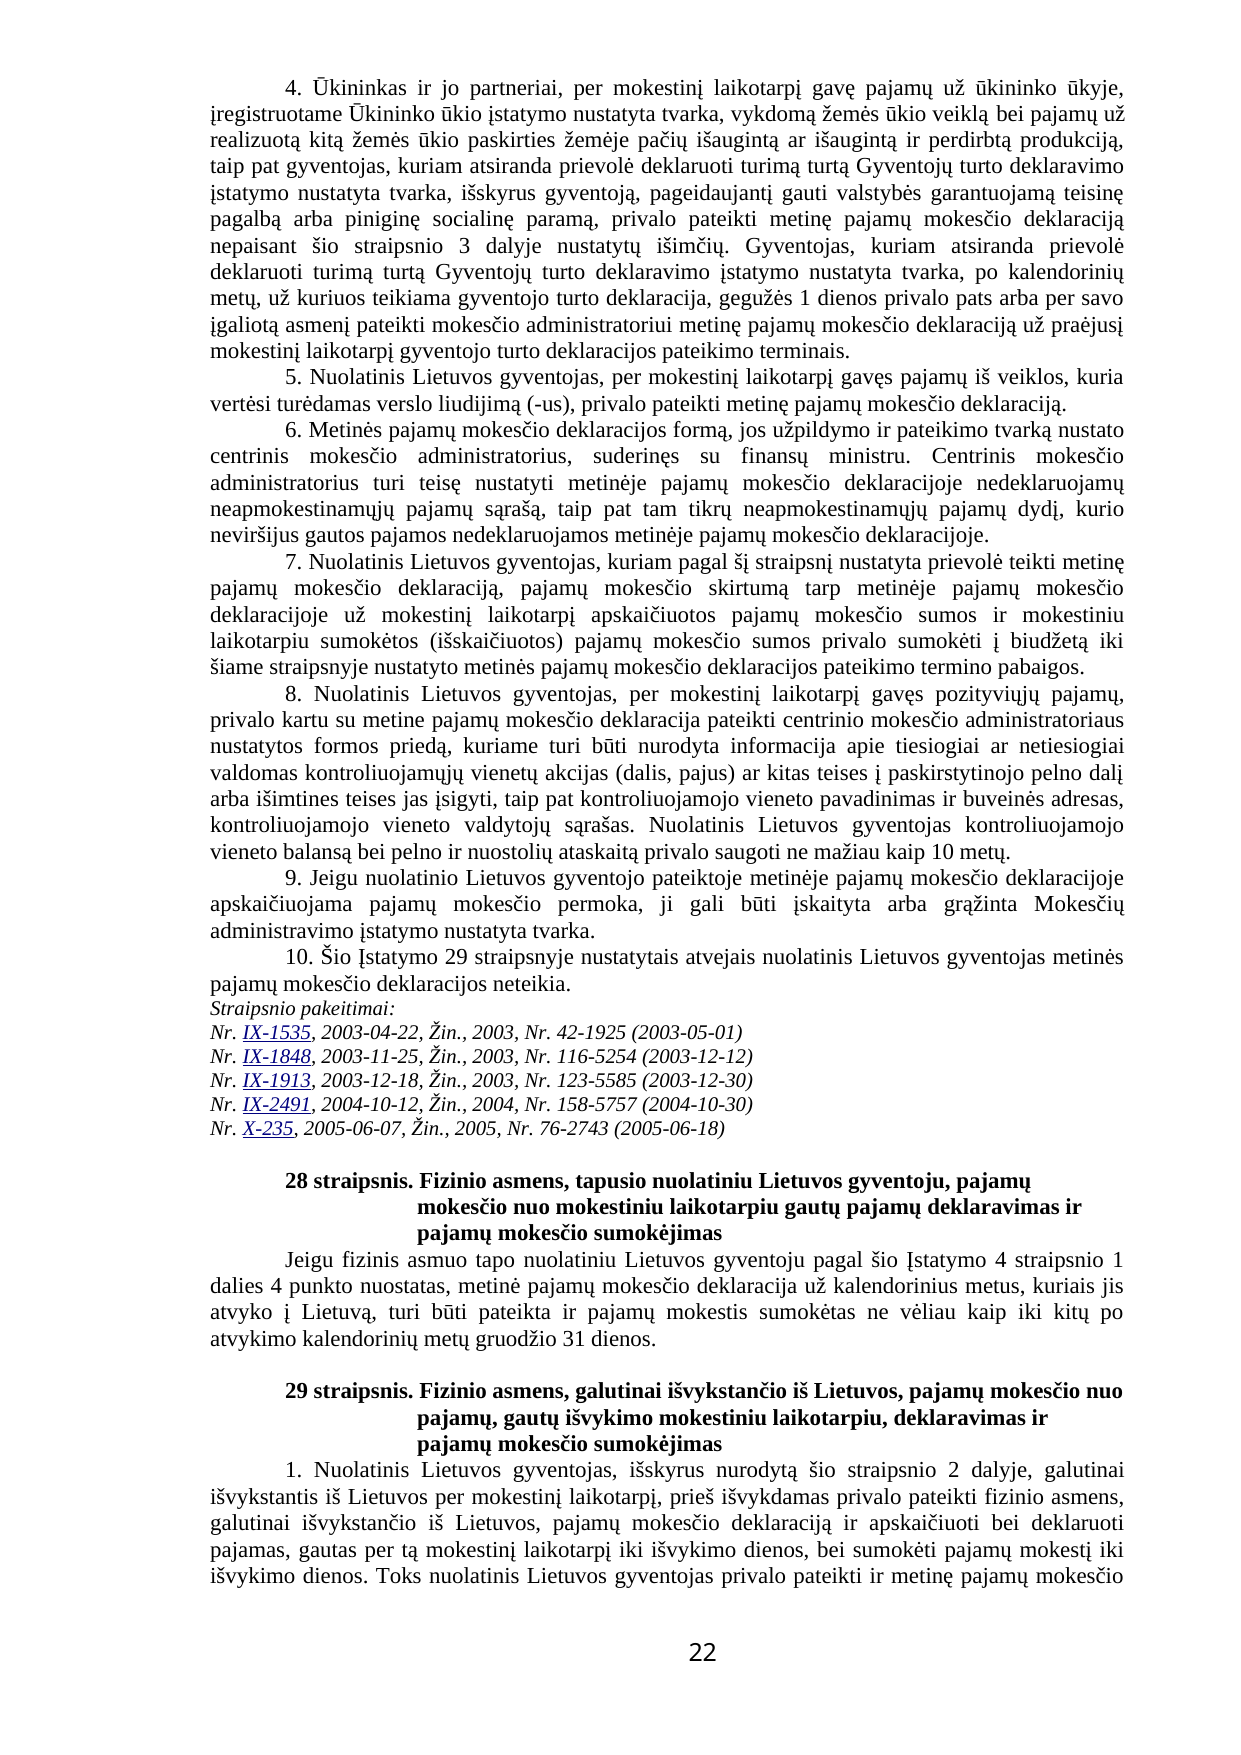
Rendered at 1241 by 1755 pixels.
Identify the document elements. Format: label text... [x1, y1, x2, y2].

text 4. Ūkininkas ir jo partneriai, per mokestinį laikotarpį gavę pajamų už ūkininko ūkyje, įregistruotame Ūkininko ūkio įstatymo nustatyta tvarka, vykdomą žemės ūkio veiklą bei pajamų už realizuotą kitą žemės ūkio paskirties žemėje pačių išaugintą ar išaugintą ir perdirbtą produkciją, taip pat gyventojas, kuriam atsiranda prievolė deklaruoti turimą turtą Gyventojų turto deklaravimo įstatymo nustatyta tvarka, išskyrus gyventoją, pageidaujantį gauti valstybės garantuojamą teisinę pagalbą arba piniginę socialinę paramą, privalo pateikti metinę pajamų mokesčio deklaraciją nepaisant šio straipsnio 3 dalyje nustatytų išimčių. Gyventojas, kuriam atsiranda prievolė deklaruoti turimą turtą Gyventojų turto deklaravimo įstatymo nustatyta tvarka, po kalendorinių metų, už kuriuos teikiama gyventojo turto deklaracija, gegužės 1 dienos privalo pats arba per savo įgaliotą asmenį pateikti mokesčio administratoriui metinę pajamų mokesčio deklaraciją už praėjusį mokestinį laikotarpį gyventojo turto deklaracijos pateikimo terminais. [210, 73, 1126, 363]
text 5. Nuolatinis Lietuvos gyventojas, per mokestinį laikotarpį gavęs pajamų iš veiklos, kuria vertėsi turėdamas verslo liudijimą (-us), privalo pateikti metinę pajamų mokesčio deklaraciją. [210, 363, 1126, 416]
text Nr. IX-1848, 2003-11-25, Žin., 2003, Nr. 116-5254 (2003-12-12) [210, 1044, 1120, 1068]
text Nr. IX-1535, 2003-04-22, Žin., 2003, Nr. 42-1925 (2003-05-01) [210, 1020, 1120, 1044]
text pajamų mokesčio sumokėjimas [417, 1219, 1126, 1246]
text 28 straipsnis. Fizinio asmens, tapusio nuolatiniu Lietuvos gyventoju, pajamų [285, 1167, 1126, 1193]
text pajamų, gautų išvykimo mokestiniu laikotarpiu, deklaravimas ir [417, 1404, 1126, 1430]
text mokesčio nuo mokestiniu laikotarpiu gautų pajamų deklaravimas ir [417, 1193, 1126, 1219]
text Nr. IX-1913, 2003-12-18, Žin., 2003, Nr. 123-5585 (2003-12-30) [210, 1068, 1120, 1092]
text 7. Nuolatinis Lietuvos gyventojas, kuriam pagal šį straipsnį nustatyta prievolė teikti metinę pajamų mokesčio deklaraciją, pajamų mokesčio skirtumą tarp metinėje pajamų mokesčio deklaracijoje už mokestinį laikotarpį apskaičiuotos pajamų mokesčio sumos ir mokestiniu laikotarpiu sumokėtos (išskaičiuotos) pajamų mokesčio sumos privalo sumokėti į biudžetą iki šiame straipsnyje nustatyto metinės pajamų mokesčio deklaracijos pateikimo termino pabaigos. [210, 548, 1126, 680]
text Nr. IX-2491, 2004-10-12, Žin., 2004, Nr. 158-5757 (2004-10-30) [210, 1092, 1120, 1116]
text 9. Jeigu nuolatinio Lietuvos gyventojo pateiktoje metinėje pajamų mokesčio deklaracijoje apskaičiuojama pajamų mokesčio permoka, ji gali būti įskaityta arba grąžinta Mokesčių administravimo įstatymo nustatyta tvarka. [210, 864, 1126, 943]
text pajamų mokesčio sumokėjimas [417, 1430, 1126, 1457]
text 6. Metinės pajamų mokesčio deklaracijos formą, jos užpildymo ir pateikimo tvarką nustato centrinis mokesčio administratorius, suderinęs su finansų ministru. Centrinis mokesčio administratorius turi teisę nustatyti metinėje pajamų mokesčio deklaracijoje nedeklaruojamų neapmokestinamųjų pajamų sąrašą, taip pat tam tikrų neapmokestinamųjų pajamų dydį, kurio neviršijus gautos pajamos nedeklaruojamos metinėje pajamų mokesčio deklaracijoje. [210, 416, 1126, 548]
text 29 straipsnis. Fizinio asmens, galutinai išvykstančio iš Lietuvos, pajamų mokesčio nuo [285, 1377, 1126, 1404]
text 1. Nuolatinis Lietuvos gyventojas, išskyrus nurodytą šio straipsnio 2 dalyje, galutinai išvykstantis iš Lietuvos per mokestinį laikotarpį, prieš išvykdamas privalo pateikti fizinio asmens, galutinai išvykstančio iš Lietuvos, pajamų mokesčio deklaraciją ir apskaičiuoti bei deklaruoti pajamas, gautas per tą mokestinį laikotarpį iki išvykimo dienos, bei sumokėti pajamų mokestį iki išvykimo dienos. Toks nuolatinis Lietuvos gyventojas privalo pateikti ir metinę pajamų mokesčio [210, 1457, 1126, 1588]
text Jeigu fizinis asmuo tapo nuolatiniu Lietuvos gyventoju pagal šio Įstatymo 4 straipsnio 1 dalies 4 punkto nuostatas, metinė pajamų mokesčio deklaracija už kalendorinius metus, kuriais jis atvyko į Lietuvą, turi būti pateikta ir pajamų mokestis sumokėtas ne vėliau kaip iki kitų po atvykimo kalendorinių metų gruodžio 31 dienos. [210, 1246, 1126, 1351]
text Nr. X-235, 2005-06-07, Žin., 2005, Nr. 76-2743 (2005-06-18) [210, 1116, 1120, 1140]
text 10. Šio Įstatymo 29 straipsnyje nustatytais atvejais nuolatinis Lietuvos gyventojas metinės pajamų mokesčio deklaracijos neteikia. [210, 943, 1126, 996]
text 8. Nuolatinis Lietuvos gyventojas, per mokestinį laikotarpį gavęs pozityviųjų pajamų, privalo kartu su metine pajamų mokesčio deklaracija pateikti centrinio mokesčio administratoriaus nustatytos formos priedą, kuriame turi būti nurodyta informacija apie tiesiogiai ar netiesiogiai valdomas kontroliuojamųjų vienetų akcijas (dalis, pajus) ar kitas teises į paskirstytinojo pelno dalį arba išimtines teises jas įsigyti, taip pat kontroliuojamojo vieneto pavadinimas ir buveinės adresas, kontroliuojamojo vieneto valdytojų sąrašas. Nuolatinis Lietuvos gyventojas kontroliuojamojo vieneto balansą bei pelno ir nuostolių ataskaitą privalo saugoti ne mažiau kaip 10 metų. [210, 680, 1126, 864]
text Straipsnio pakeitimai: [210, 996, 1120, 1020]
